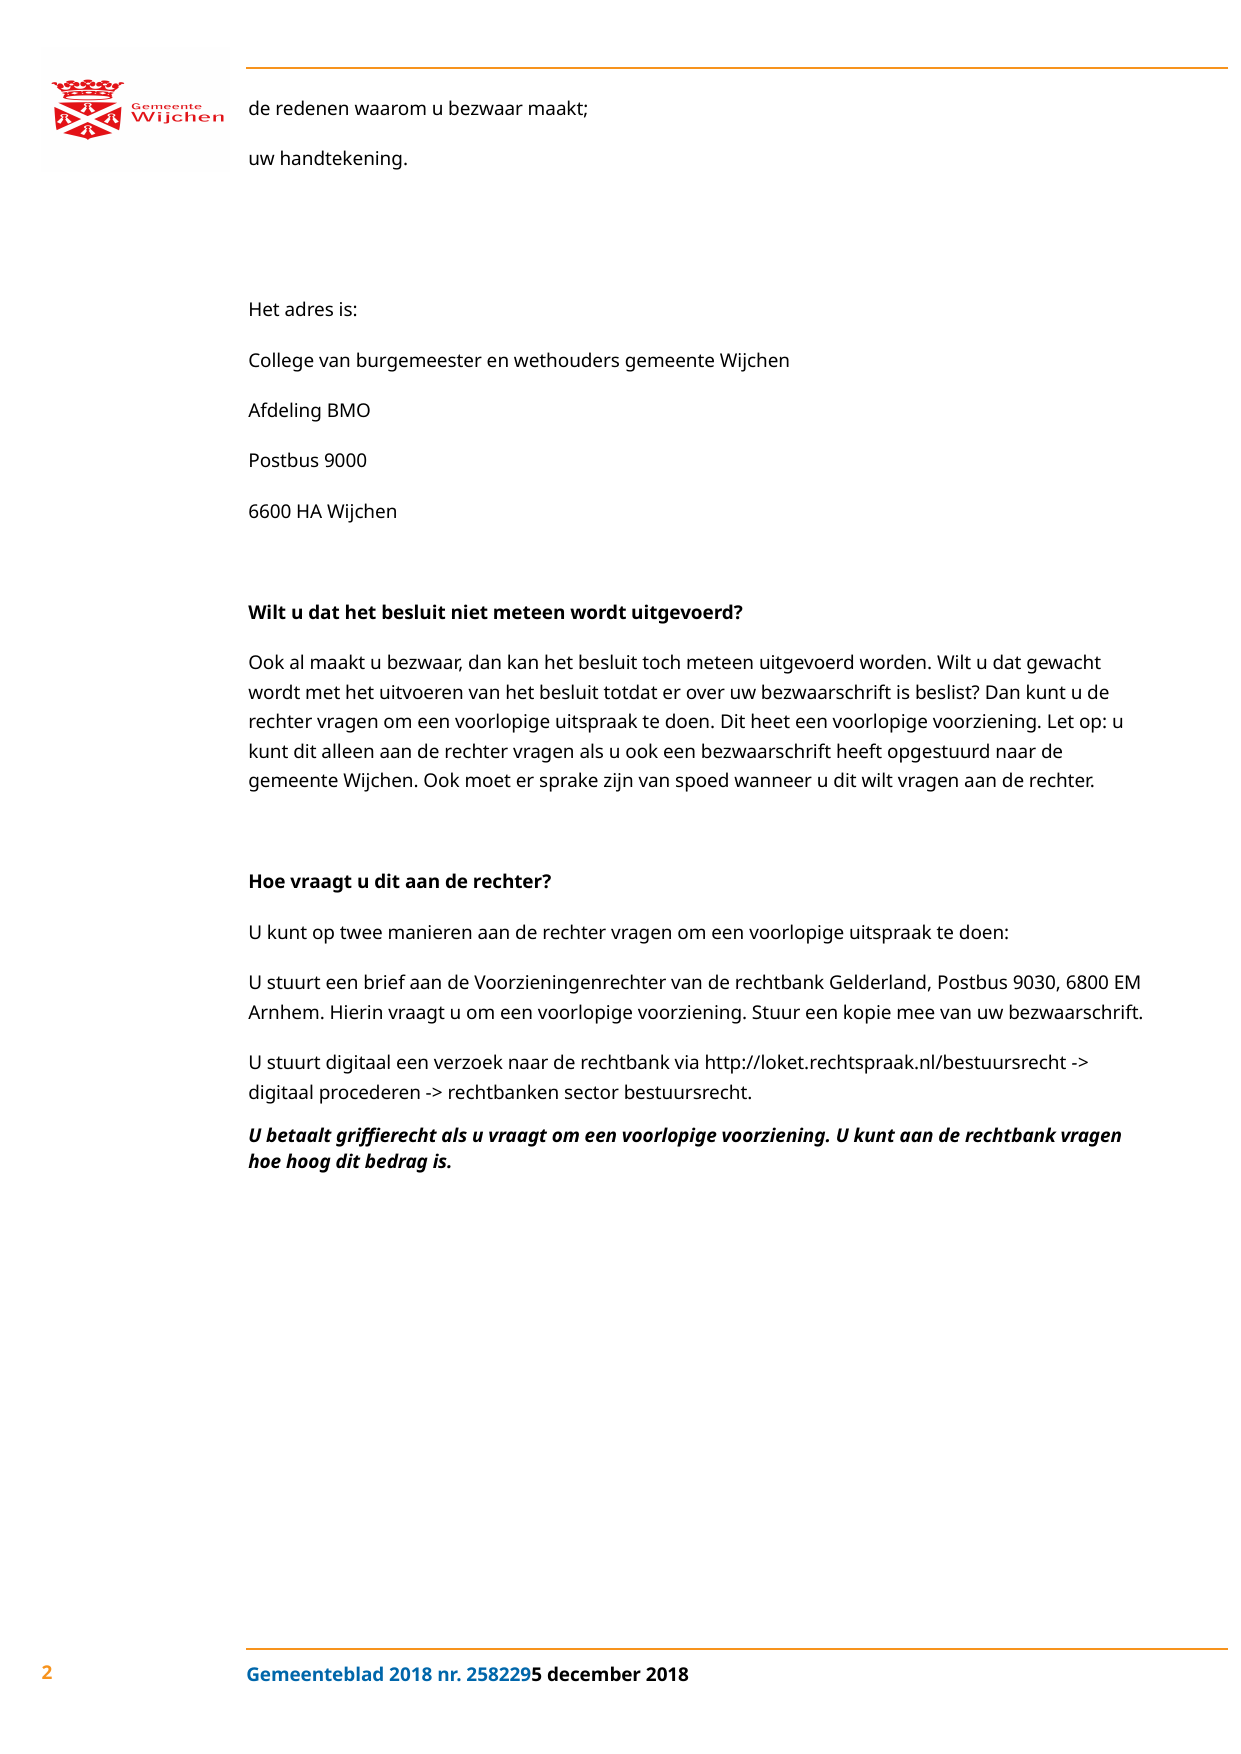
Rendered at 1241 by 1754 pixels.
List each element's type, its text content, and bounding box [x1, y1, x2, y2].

text U kunt op twee manieren aan de rechter vragen om een voorlopige uitspraak te doen: [248, 919, 1152, 945]
text Hoe vraagt u dit aan de rechter? [248, 868, 1152, 894]
text Postbus 9000 [248, 448, 1152, 473]
text 6600 HA Wijchen [248, 498, 1152, 524]
text Afdeling BMO [248, 397, 1152, 423]
picture [41, 47, 231, 172]
text uw handtekening. [248, 145, 1152, 171]
text Ook al maakt u bezwaar, dan kan het besluit toch meteen uitgevoerd worden. Wilt u dat gewacht wordt met het uitvoeren van het besluit totdat er over uw bezwaarschrift is beslist? Dan kunt u de rechter vragen om een voorlopige uitspraak te doen. Dit heet een voorlopige voorziening. Let op: u kunt dit alleen aan de rechter vragen als u ook een bezwaarschrift heeft opgestuurd naar de gemeente Wijchen. Ook moet er sprake zijn van spoed wanneer u dit wilt vragen aan de rechter. [248, 649, 1152, 793]
text U stuurt een brief aan de Voorzieningenrechter van de rechtbank Gelderland, Postbus 9030, 6800 EM Arnhem. Hierin vraagt u om een voorlopige voorziening. Stuur een kopie mee van uw bezwaarschrift. [248, 969, 1152, 1025]
text U betaalt griffierecht als u vraagt om een voorlopige voorziening. U kunt aan de rechtbank vragen hoe hoog dit bedrag is. [248, 1122, 1152, 1173]
text College van burgemeester en wethouders gemeente Wijchen [248, 347, 1152, 373]
text Wilt u dat het besluit niet meteen wordt uitgevoerd? [248, 599, 1152, 625]
text de redenen waarom u bezwaar maakt; [248, 95, 1152, 121]
text U stuurt digitaal een verzoek naar de rechtbank via http://loket.rechtspraak.nl/bestuursrecht -> digitaal procederen -> rechtbanken sector bestuursrecht. [248, 1049, 1152, 1105]
text Het adres is: [248, 296, 1152, 322]
